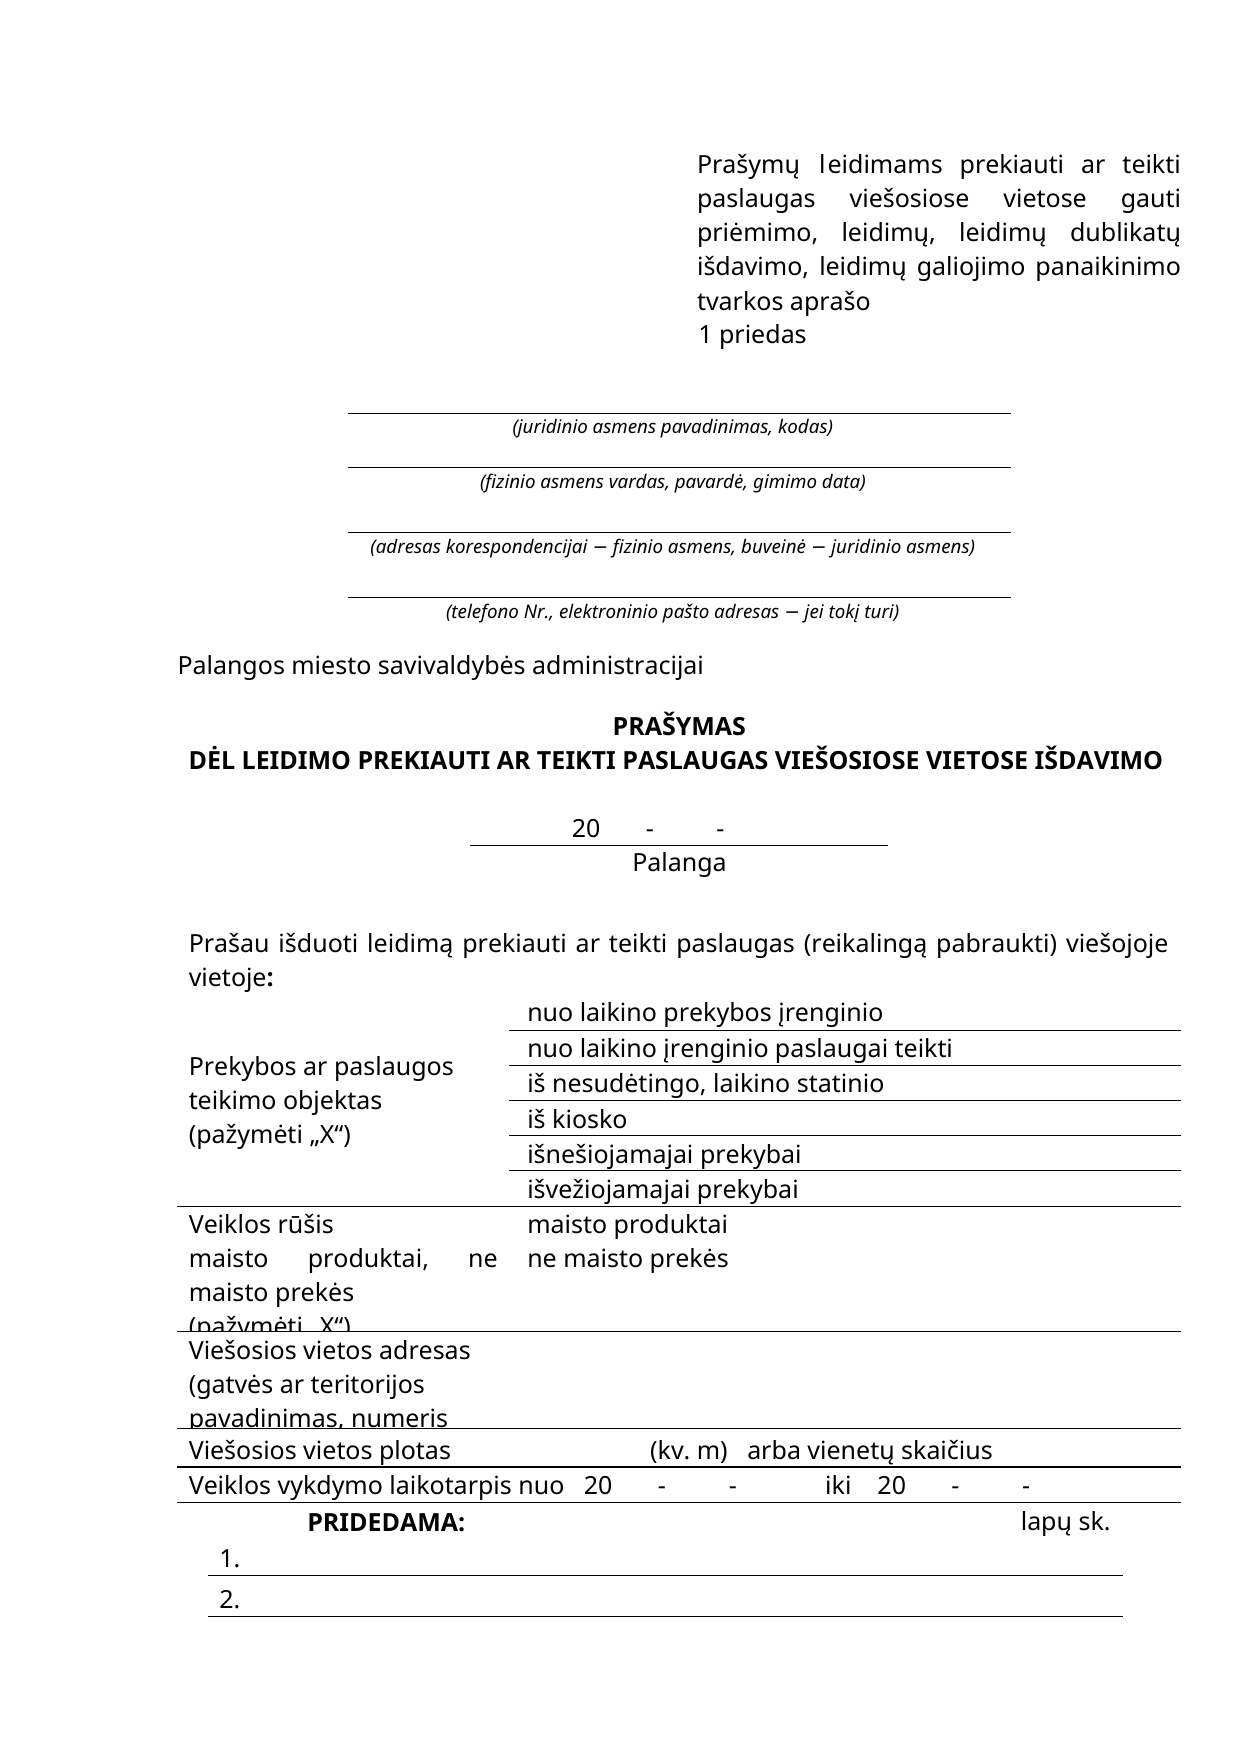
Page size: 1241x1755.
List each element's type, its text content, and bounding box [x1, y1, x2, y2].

table_cell iš kiosko [509, 1101, 1181, 1135]
table_cell 1. [208, 1540, 296, 1575]
table_cell nuo laikino įrenginio paslaugai teikti [509, 1031, 1181, 1065]
table_cell (fizinio asmens vardas, pavardė, gimimo data) [348, 468, 1011, 494]
table_cell [296, 1576, 1011, 1616]
table_cell [208, 1503, 296, 1540]
table_cell [177, 1503, 208, 1540]
table_cell (adresas korespondencijai − fizinio asmens, buveinė − juridinio asmens) [348, 533, 1011, 559]
table_cell [1123, 1540, 1181, 1575]
table_header Prašau išduoti leidimą prekiauti ar teikti paslaugas (reikalingą pabraukti) viešojoje vietoje: [177, 902, 1181, 994]
table_cell [296, 1540, 1011, 1575]
table_header 20 - - [470, 811, 888, 844]
table_cell [348, 559, 1011, 597]
table_cell [1123, 1503, 1181, 1540]
table_cell [177, 1575, 208, 1616]
table_cell išvežiojamajai prekybai [509, 1171, 1181, 1206]
table_cell nuo laikino prekybos įrenginio [509, 994, 1181, 1030]
table_cell lapų sk. [1011, 1503, 1123, 1540]
table_cell 2. [208, 1576, 296, 1616]
table_cell [177, 1540, 208, 1575]
text DĖL LEIDIMO PREKIAUTI AR TEIKTI PASLAUGAS VIEŠOSIOSE VIETOSE IŠDAVIMO [177, 742, 1181, 776]
text Palangos miesto savivaldybės administracijai [118, 648, 1181, 682]
table_cell [348, 494, 1011, 532]
table_cell [1011, 1576, 1123, 1616]
table_cell [348, 439, 1011, 467]
table_cell Palanga [470, 846, 888, 879]
table_cell [509, 1332, 1181, 1428]
table_cell (telefono Nr., elektroninio pašto adresas − jei tokį turi) [348, 598, 1011, 624]
table_cell [1011, 1540, 1123, 1575]
table_cell Viešosios vietos plotas (kv. m) arba vienetų skaičius [177, 1429, 1181, 1466]
table_cell [1123, 1575, 1181, 1616]
table_cell Veiklos rūšis maisto produktai, ne maisto prekės (pažymėti „X“) paslaugos pavadinimas [177, 1207, 509, 1331]
table_header [348, 374, 1011, 412]
table_cell (juridinio asmens pavadinimas, kodas) [348, 414, 1011, 438]
table_cell maisto produktai ne maisto prekės [509, 1207, 1181, 1331]
table_cell Viešosios vietos adresas (gatvės ar teritorijos pavadinimas, numeris pagal schemą (jeigu jis yra), žemės sklypo adresas) [177, 1332, 509, 1428]
table_cell iš nesudėtingo, laikino statinio [509, 1066, 1181, 1100]
text PRAŠYMAS [177, 708, 1181, 742]
text Prašymų leidimams prekiauti ar teikti paslaugas viešosiose vietose gauti priėmimo, leidimų, leidimų dublikatų išdavimo, leidimų galiojimo panaikinimo tvarkos aprašo [697, 147, 1181, 317]
text 1 priedas [177, 317, 1181, 351]
table_cell PRIDEDAMA: [296, 1503, 1011, 1540]
table_cell Prekybos ar paslaugos teikimo objektas (pažymėti „X“) [177, 994, 509, 1206]
table_cell išnešiojamajai prekybai [509, 1136, 1181, 1170]
table_cell Veiklos vykdymo laikotarpis nuo 20 - - iki 20 - - [177, 1468, 1181, 1502]
